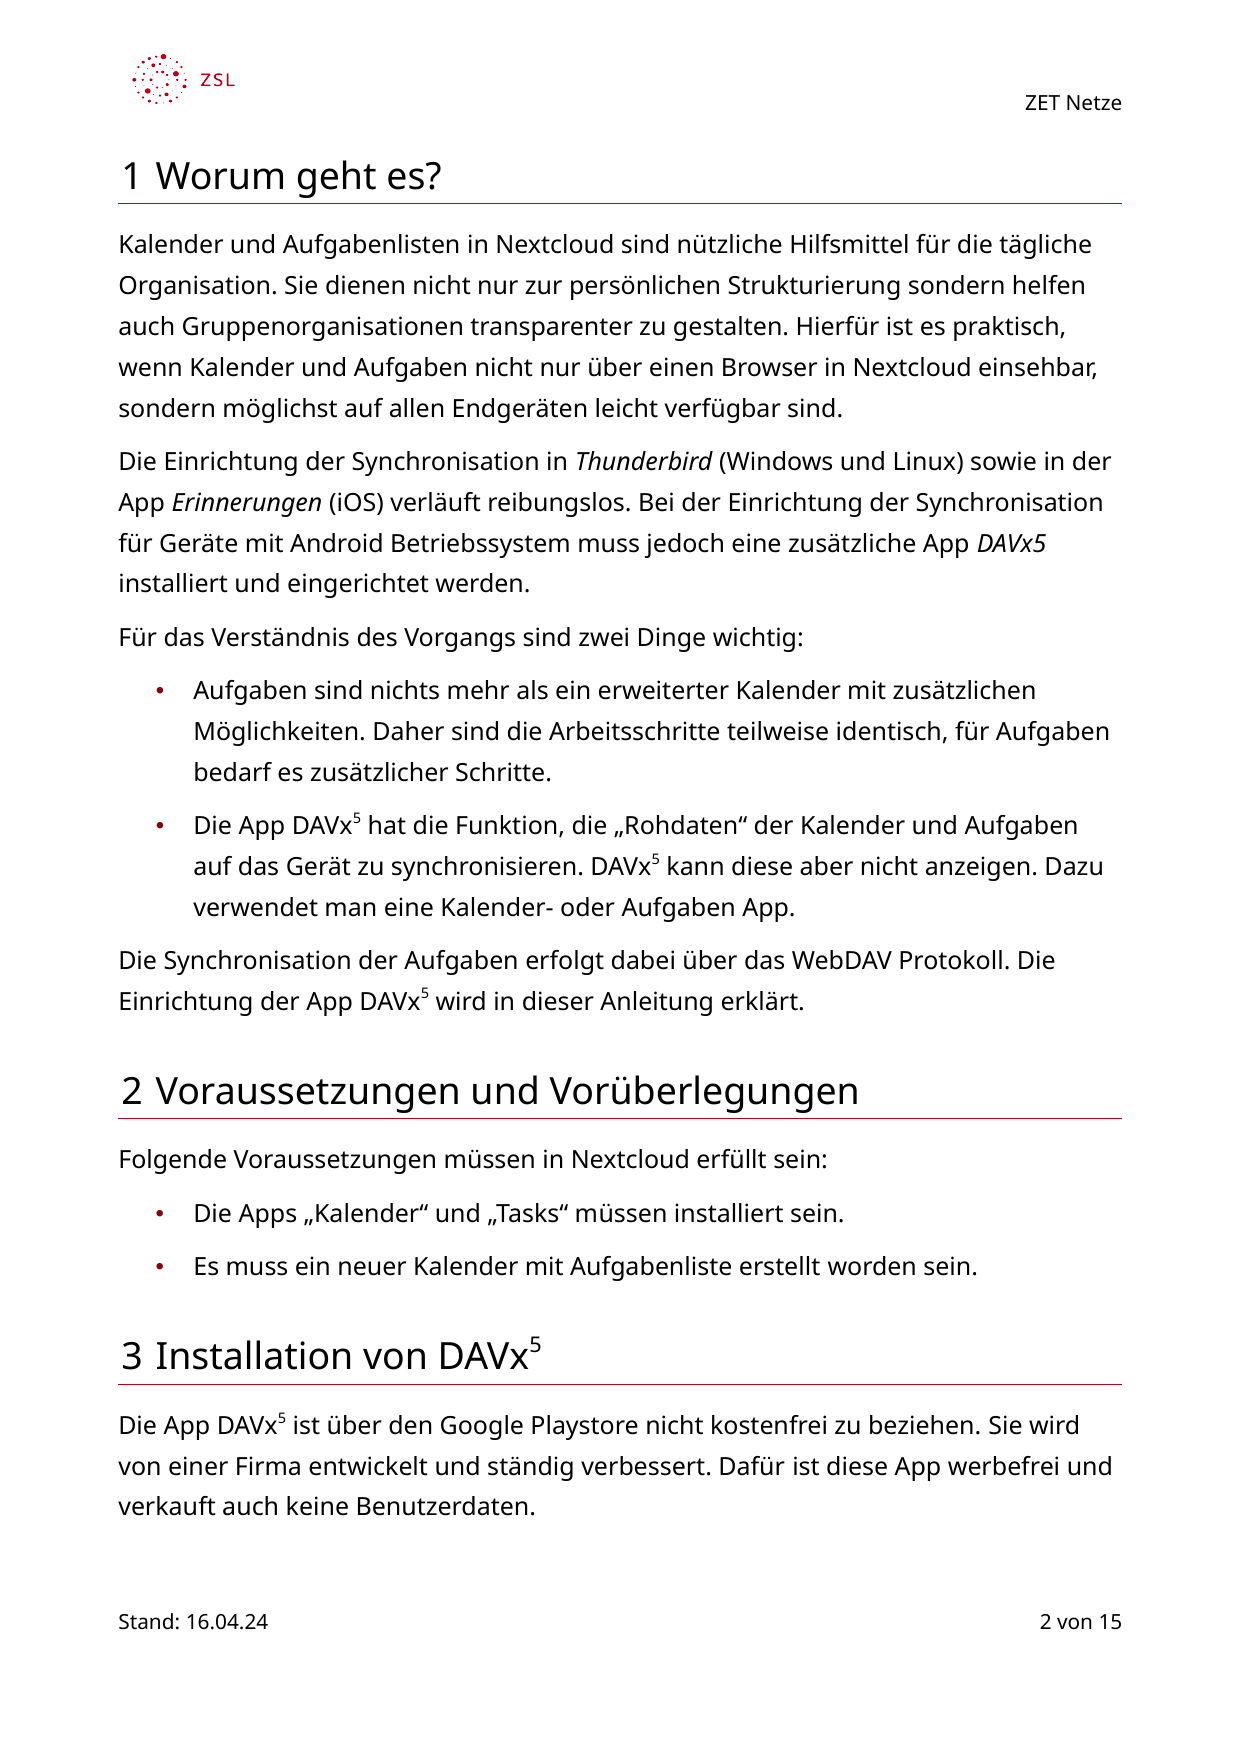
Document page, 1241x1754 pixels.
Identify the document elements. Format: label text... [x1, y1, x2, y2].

subtitle Installation von DAVx5 [118, 1327, 1122, 1384]
text Kalender und Aufgabenlisten in Nextcloud sind nützliche Hilfsmittel für die tägliche Organisation. Sie dienen nicht nur zur persönlichen Strukturierung sondern helfen auch Gruppenorganisationen transparenter zu gestalten. Hierfür ist es praktisch, wenn Kalender und Aufgaben nicht nur über einen Browser in Nextcloud einsehbar, sondern möglichst auf allen Endgeräten leicht verfügbar sind. [118, 227, 1122, 424]
text Folgende Voraussetzungen müssen in Nextcloud erfüllt sein: [118, 1142, 1122, 1176]
subtitle Voraussetzungen und Vorüberlegungen [118, 1061, 1122, 1118]
list Die Apps „Kalender“ und „Tasks“ müssen installiert sein. [155, 1195, 1122, 1229]
text Die Synchronisation der Aufgaben erfolgt dabei über das WebDAV Protokoll. Die Einrichtung der App DAVx5 wird in dieser Anleitung erklärt. [118, 942, 1122, 1017]
text Die Einrichtung der Synchronisation in Thunderbird (Windows und Linux) sowie in der App Erinnerungen (iOS) verläuft reibungslos. Bei der Einrichtung der Synchronisation für Geräte mit Android Betriebssystem muss jedoch eine zusätzliche App DAVx5 installiert und eingerichtet werden. [118, 444, 1122, 600]
text Für das Verständnis des Vorgangs sind zwei Dinge wichtig: [118, 619, 1122, 653]
list Es muss ein neuer Kalender mit Aufgabenliste erstellt worden sein. [155, 1248, 1122, 1283]
subtitle Worum geht es? [118, 146, 1122, 203]
text Die App DAVx5 ist über den Google Playstore nicht kostenfrei zu beziehen. Sie wird von einer Firma entwickelt und ständig verbessert. Dafür ist diese App werbefrei und verkauft auch keine Benutzerdaten. [118, 1407, 1122, 1523]
picture [118, 42, 248, 117]
list Die App DAVx5 hat die Funktion, die „Rohdaten“ der Kalender und Aufgaben auf das Gerät zu synchronisieren. DAVx5 kann diese aber nicht anzeigen. Dazu verwendet man eine Kalender- oder Aufgaben App. [156, 807, 1122, 923]
list Aufgaben sind nichts mehr als ein erweiterter Kalender mit zusätzlichen Möglichkeiten. Daher sind die Arbeitsschritte teilweise identisch, für Aufgaben bedarf es zusätzlicher Schritte. [156, 673, 1122, 788]
